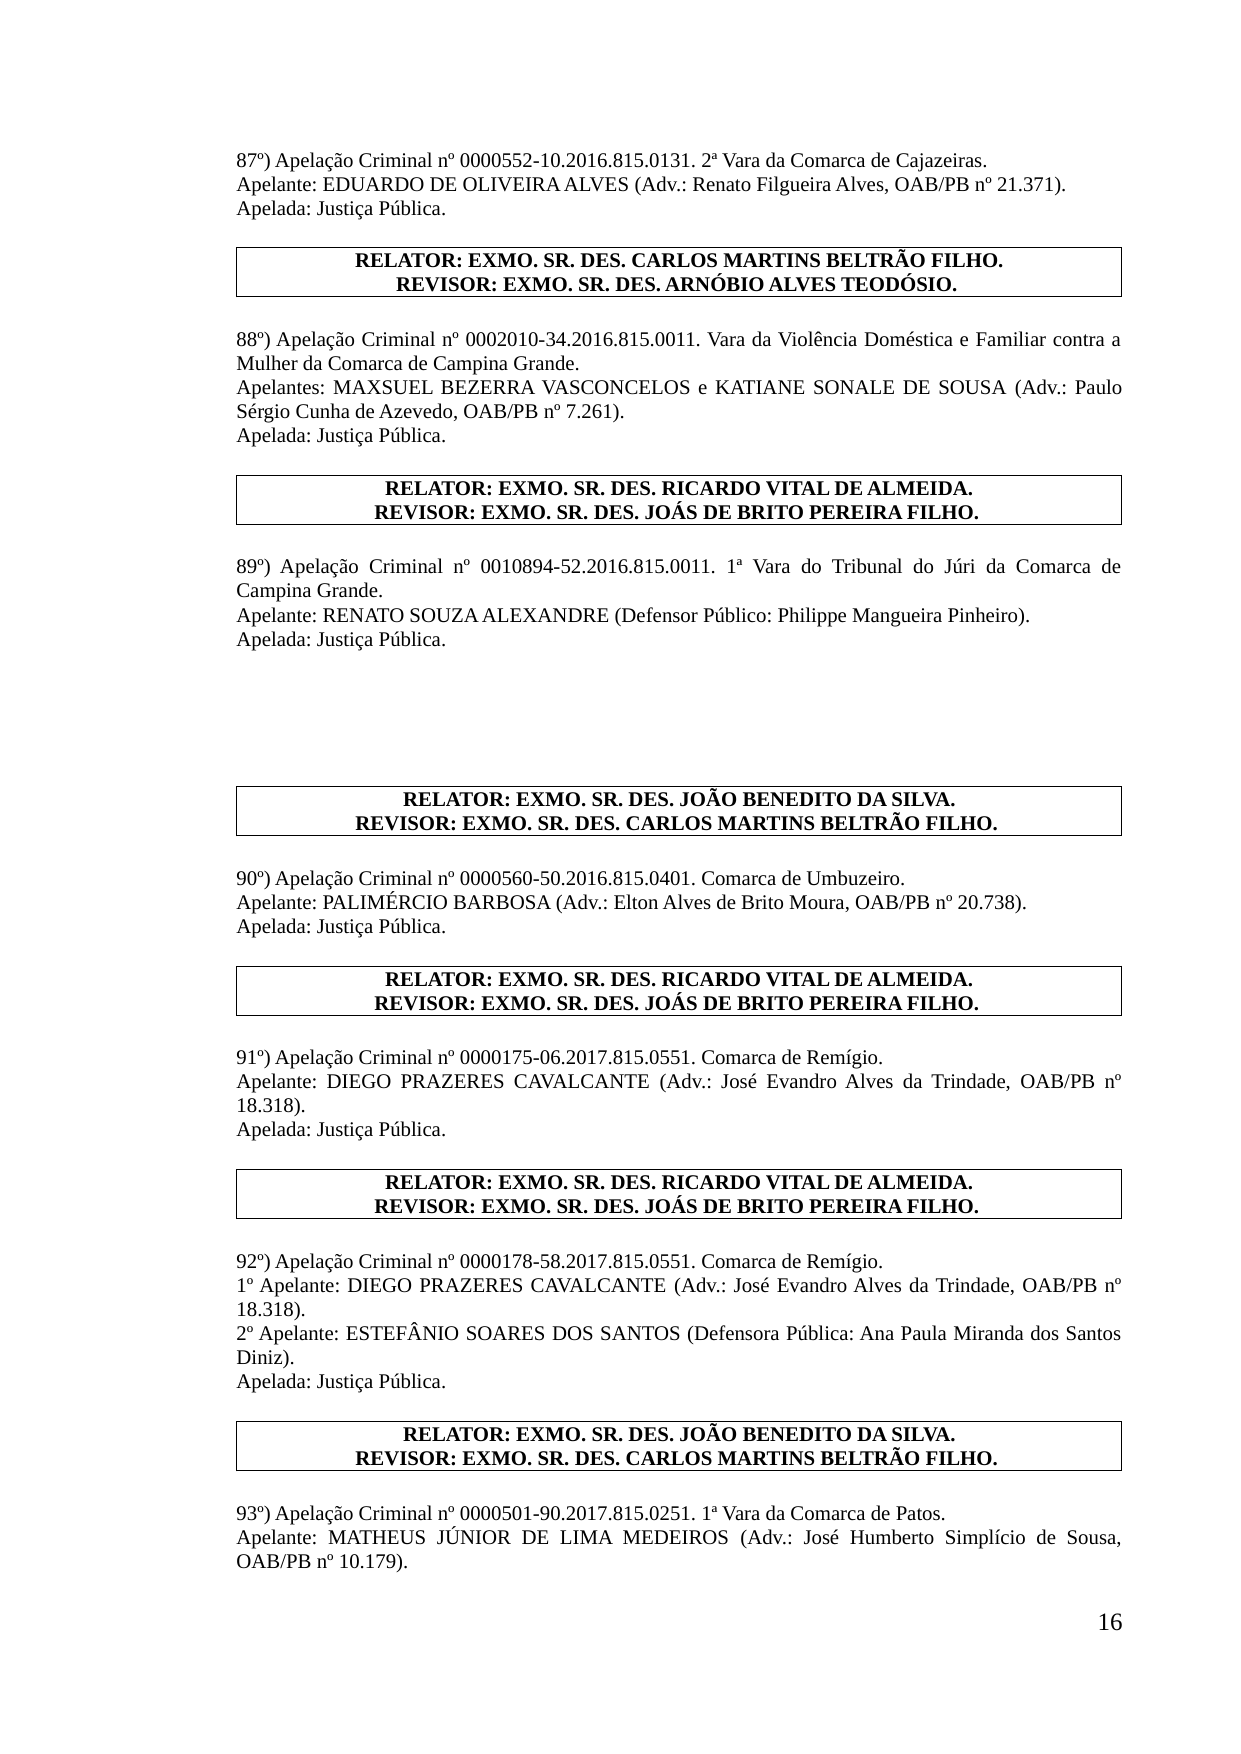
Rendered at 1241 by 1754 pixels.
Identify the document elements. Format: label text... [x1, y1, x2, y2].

text RELATOR: EXMO. SR. DES. RICARDO VITAL DE ALMEIDA. [237, 967, 1121, 989]
text REVISOR: EXMO. SR. DES. JOÁS DE BRITO PEREIRA FILHO. [237, 989, 1121, 1015]
text Apelada: Justiça Pública. [236, 196, 1122, 220]
text Apelada: Justiça Pública. [236, 423, 1122, 447]
text RELATOR: EXMO. SR. DES. RICARDO VITAL DE ALMEIDA. [237, 1170, 1121, 1193]
text REVISOR: EXMO. SR. DES. CARLOS MARTINS BELTRÃO FILHO. [237, 1445, 1121, 1470]
text REVISOR: EXMO. SR. DES. JOÁS DE BRITO PEREIRA FILHO. [237, 499, 1121, 524]
text Apelada: Justiça Pública. [236, 914, 1122, 938]
text RELATOR: EXMO. SR. DES. JOÃO BENEDITO DA SILVA. [237, 1422, 1121, 1445]
text Apelada: Justiça Pública. [236, 1369, 1122, 1393]
text 90º) Apelação Criminal nº 0000560-50.2016.815.0401. Comarca de Umbuzeiro. [236, 866, 1122, 890]
text Apelante: PALIMÉRCIO BARBOSA (Adv.: Elton Alves de Brito Moura, OAB/PB nº 20.738). [236, 890, 1122, 914]
text 91º) Apelação Criminal nº 0000175-06.2017.815.0551. Comarca de Remígio. [236, 1045, 1122, 1069]
text RELATOR: EXMO. SR. DES. JOÃO BENEDITO DA SILVA. [237, 787, 1121, 810]
text 88º) Apelação Criminal nº 0002010-34.2016.815.0011. Vara da Violência Doméstica e Familiar contra a Mulher da Comarca de Campina Grande. [236, 327, 1122, 375]
text 2º Apelante: ESTEFÂNIO SOARES DOS SANTOS (Defensora Pública: Ana Paula Miranda dos Santos Diniz). [236, 1321, 1122, 1369]
text RELATOR: EXMO. SR. DES. CARLOS MARTINS BELTRÃO FILHO. [237, 248, 1121, 271]
text 89º) Apelação Criminal nº 0010894-52.2016.815.0011. 1ª Vara do Tribunal do Júri da Comarca de Campina Grande. [236, 554, 1122, 602]
text Apelante: MATHEUS JÚNIOR DE LIMA MEDEIROS (Adv.: José Humberto Simplício de Sousa, OAB/PB nº 10.179). [236, 1525, 1122, 1573]
text 93º) Apelação Criminal nº 0000501-90.2017.815.0251. 1ª Vara da Comarca de Patos. [236, 1501, 1122, 1525]
text Apelada: Justiça Pública. [236, 627, 1122, 651]
text 92º) Apelação Criminal nº 0000178-58.2017.815.0551. Comarca de Remígio. [236, 1248, 1122, 1273]
text Apelada: Justiça Pública. [236, 1117, 1122, 1141]
text Apelante: DIEGO PRAZERES CAVALCANTE (Adv.: José Evandro Alves da Trindade, OAB/PB nº 18.318). [236, 1069, 1122, 1117]
text REVISOR: EXMO. SR. DES. JOÁS DE BRITO PEREIRA FILHO. [237, 1193, 1121, 1218]
text 87º) Apelação Criminal nº 0000552-10.2016.815.0131. 2ª Vara da Comarca de Cajazeiras. [236, 147, 1122, 172]
text Apelante: RENATO SOUZA ALEXANDRE (Defensor Público: Philippe Mangueira Pinheiro). [236, 602, 1122, 627]
text Apelantes: MAXSUEL BEZERRA VASCONCELOS e KATIANE SONALE DE SOUSA (Adv.: Paulo Sérgio Cunha de Azevedo, OAB/PB nº 7.261). [236, 375, 1122, 423]
text 1º Apelante: DIEGO PRAZERES CAVALCANTE (Adv.: José Evandro Alves da Trindade, OAB/PB nº 18.318). [236, 1273, 1122, 1321]
text RELATOR: EXMO. SR. DES. RICARDO VITAL DE ALMEIDA. [237, 476, 1121, 499]
text REVISOR: EXMO. SR. DES. ARNÓBIO ALVES TEODÓSIO. [237, 271, 1121, 296]
text REVISOR: EXMO. SR. DES. CARLOS MARTINS BELTRÃO FILHO. [237, 810, 1121, 835]
text Apelante: EDUARDO DE OLIVEIRA ALVES (Adv.: Renato Filgueira Alves, OAB/PB nº 21.371). [236, 172, 1122, 196]
